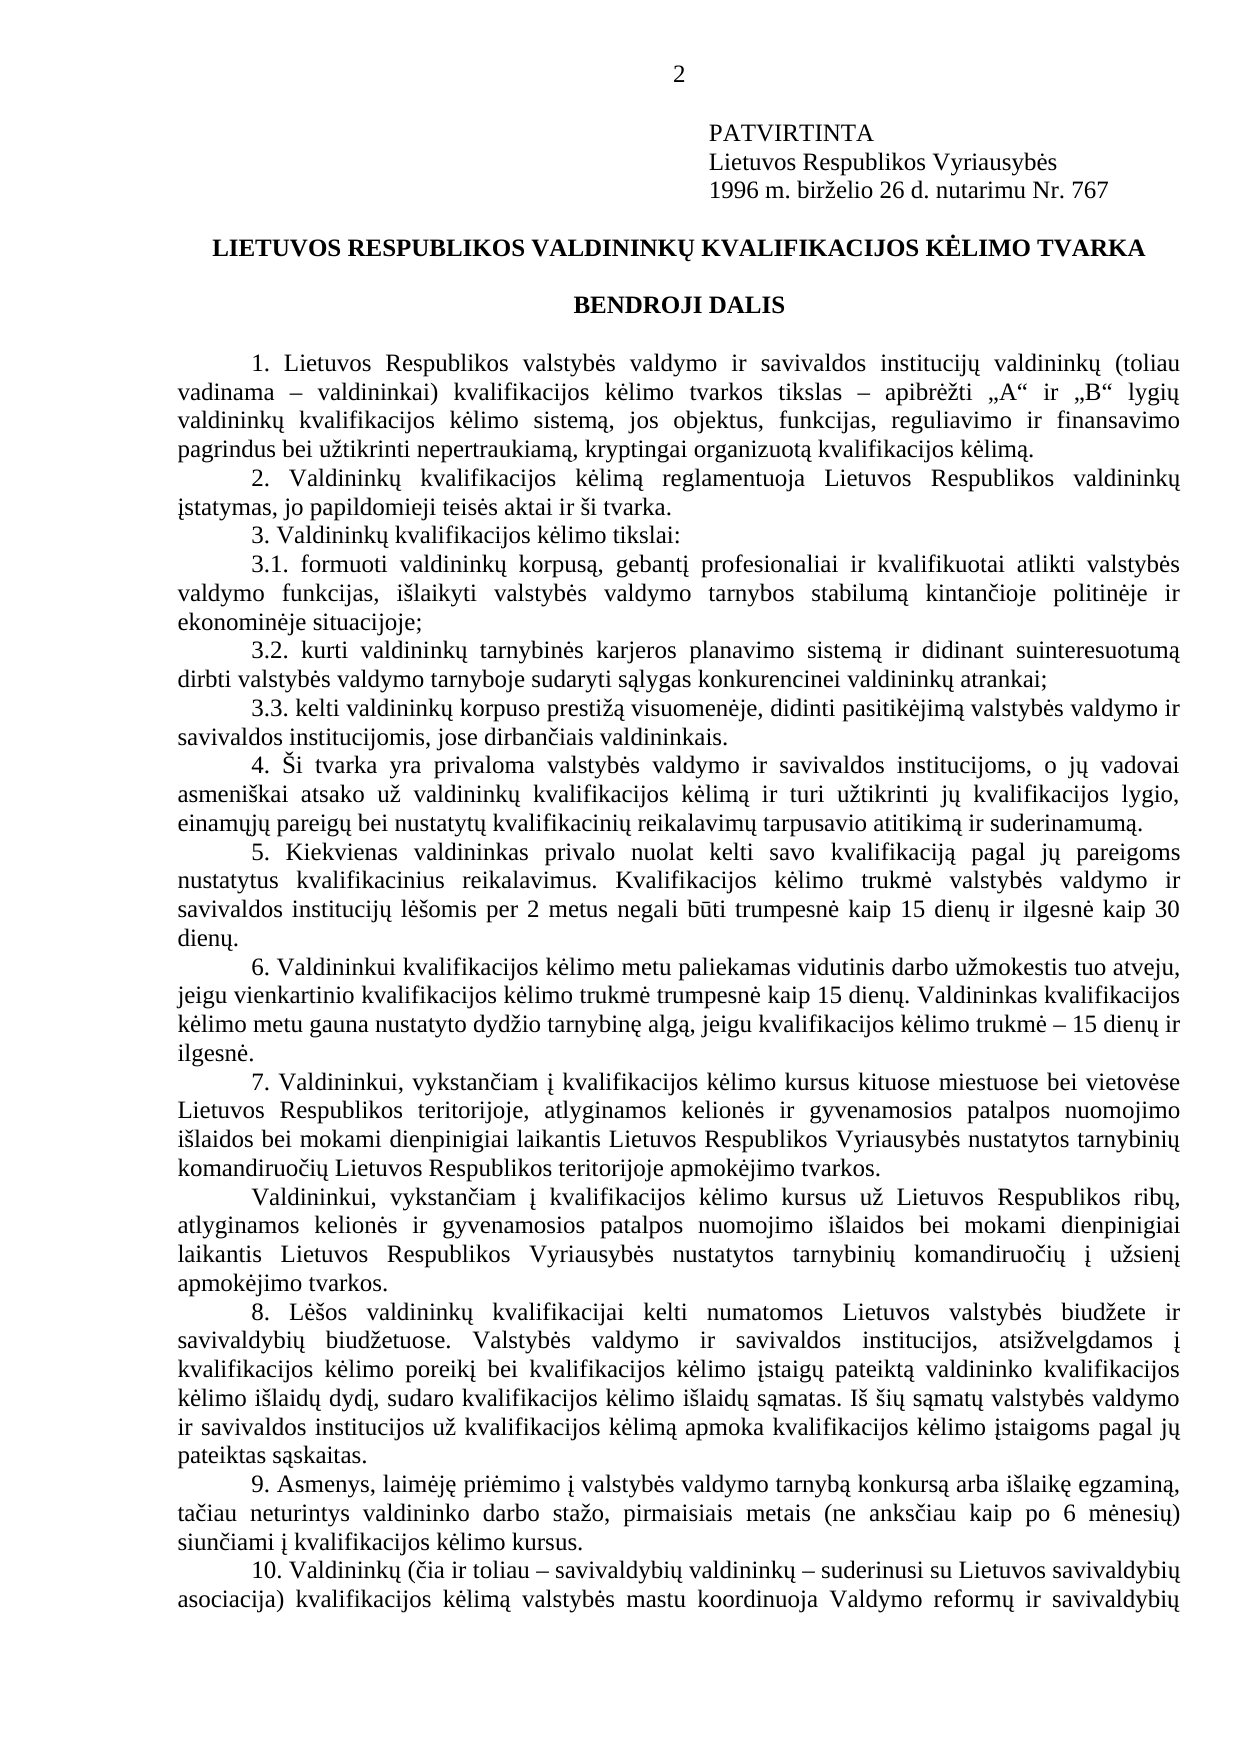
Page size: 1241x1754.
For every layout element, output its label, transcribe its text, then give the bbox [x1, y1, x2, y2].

text Valdininkui, vykstančiam į kvalifikacijos kėlimo kursus už Lietuvos Respublikos ribų, atlyginamos kelionės ir gyvenamosios patalpos nuomojimo išlaidos bei mokami dienpinigiai laikantis Lietuvos Respublikos Vyriausybės nustatytos tarnybinių komandiruočių į užsienį apmokėjimo tvarkos. [177, 1182, 1181, 1297]
text Lietuvos Respublikos valdininkų kvalifikacijos kėlimo tvarka [177, 233, 1181, 262]
text 3. Valdininkų kvalifikacijos kėlimo tikslai: [177, 521, 1181, 549]
text 8. Lėšos valdininkų kvalifikacijai kelti numatomos Lietuvos valstybės biudžete ir savivaldybių biudžetuose. Valstybės valdymo ir savivaldos institucijos, atsižvelgdamos į kvalifikacijos kėlimo poreikį bei kvalifikacijos kėlimo įstaigų pateiktą valdininko kvalifikacijos kėlimo išlaidų dydį, sudaro kvalifikacijos kėlimo išlaidų sąmatas. Iš šių sąmatų valstybės valdymo ir savivaldos institucijos už kvalifikacijos kėlimą apmoka kvalifikacijos kėlimo įstaigoms pagal jų pateiktas sąskaitas. [177, 1297, 1181, 1469]
text Lietuvos Respublikos Vyriausybės [177, 147, 1181, 176]
text PATVIRTINTA [177, 118, 1181, 147]
text 10. Valdininkų (čia ir toliau – savivaldybių valdininkų – suderinusi su Lietuvos savivaldybių asociacija) kvalifikacijos kėlimą valstybės mastu koordinuoja Valdymo reformų ir savivaldybių [177, 1556, 1181, 1613]
text 3.3. kelti valdininkų korpuso prestižą visuomenėje, didinti pasitikėjimą valstybės valdymo ir savivaldos institucijomis, jose dirbančiais valdininkais. [177, 693, 1181, 751]
text Bendroji dalis [177, 291, 1181, 319]
text 4. Ši tvarka yra privaloma valstybės valdymo ir savivaldos institucijoms, o jų vadovai asmeniškai atsako už valdininkų kvalifikacijos kėlimą ir turi užtikrinti jų kvalifikacijos lygio, einamųjų pareigų bei nustatytų kvalifikacinių reikalavimų tarpusavio atitikimą ir suderinamumą. [177, 751, 1181, 837]
text 3.2. kurti valdininkų tarnybinės karjeros planavimo sistemą ir didinant suinteresuotumą dirbti valstybės valdymo tarnyboje sudaryti sąlygas konkurencinei valdininkų atrankai; [177, 636, 1181, 693]
text 6. Valdininkui kvalifikacijos kėlimo metu paliekamas vidutinis darbo užmokestis tuo atveju, jeigu vienkartinio kvalifikacijos kėlimo trukmė trumpesnė kaip 15 dienų. Valdininkas kvalifikacijos kėlimo metu gauna nustatyto dydžio tarnybinę algą, jeigu kvalifikacijos kėlimo trukmė – 15 dienų ir ilgesnė. [177, 952, 1181, 1067]
text 5. Kiekvienas valdininkas privalo nuolat kelti savo kvalifikaciją pagal jų pareigoms nustatytus kvalifikacinius reikalavimus. Kvalifikacijos kėlimo trukmė valstybės valdymo ir savivaldos institucijų lėšomis per 2 metus negali būti trumpesnė kaip 15 dienų ir ilgesnė kaip 30 dienų. [177, 837, 1181, 952]
text 3.1. formuoti valdininkų korpusą, gebantį profesionaliai ir kvalifikuotai atlikti valstybės valdymo funkcijas, išlaikyti valstybės valdymo tarnybos stabilumą kintančioje politinėje ir ekonominėje situacijoje; [177, 549, 1181, 636]
text 7. Valdininkui, vykstančiam į kvalifikacijos kėlimo kursus kituose miestuose bei vietovėse Lietuvos Respublikos teritorijoje, atlyginamos kelionės ir gyvenamosios patalpos nuomojimo išlaidos bei mokami dienpinigiai laikantis Lietuvos Respublikos Vyriausybės nustatytos tarnybinių komandiruočių Lietuvos Respublikos teritorijoje apmokėjimo tvarkos. [177, 1067, 1181, 1182]
text 1. Lietuvos Respublikos valstybės valdymo ir savivaldos institucijų valdininkų (toliau vadinama – valdininkai) kvalifikacijos kėlimo tvarkos tikslas – apibrėžti „A“ ir „B“ lygių valdininkų kvalifikacijos kėlimo sistemą, jos objektus, funkcijas, reguliavimo ir finansavimo pagrindus bei užtikrinti nepertraukiamą, kryptingai organizuotą kvalifikacijos kėlimą. [177, 348, 1181, 463]
text 9. Asmenys, laimėję priėmimo į valstybės valdymo tarnybą konkursą arba išlaikę egzaminą, tačiau neturintys valdininko darbo stažo, pirmaisiais metais (ne anksčiau kaip po 6 mėnesių) siunčiami į kvalifikacijos kėlimo kursus. [177, 1469, 1181, 1556]
text 1996 m. birželio 26 d. nutarimu Nr. 767 [177, 176, 1181, 204]
text 2. Valdininkų kvalifikacijos kėlimą reglamentuoja Lietuvos Respublikos valdininkų įstatymas, jo papildomieji teisės aktai ir ši tvarka. [177, 463, 1181, 521]
